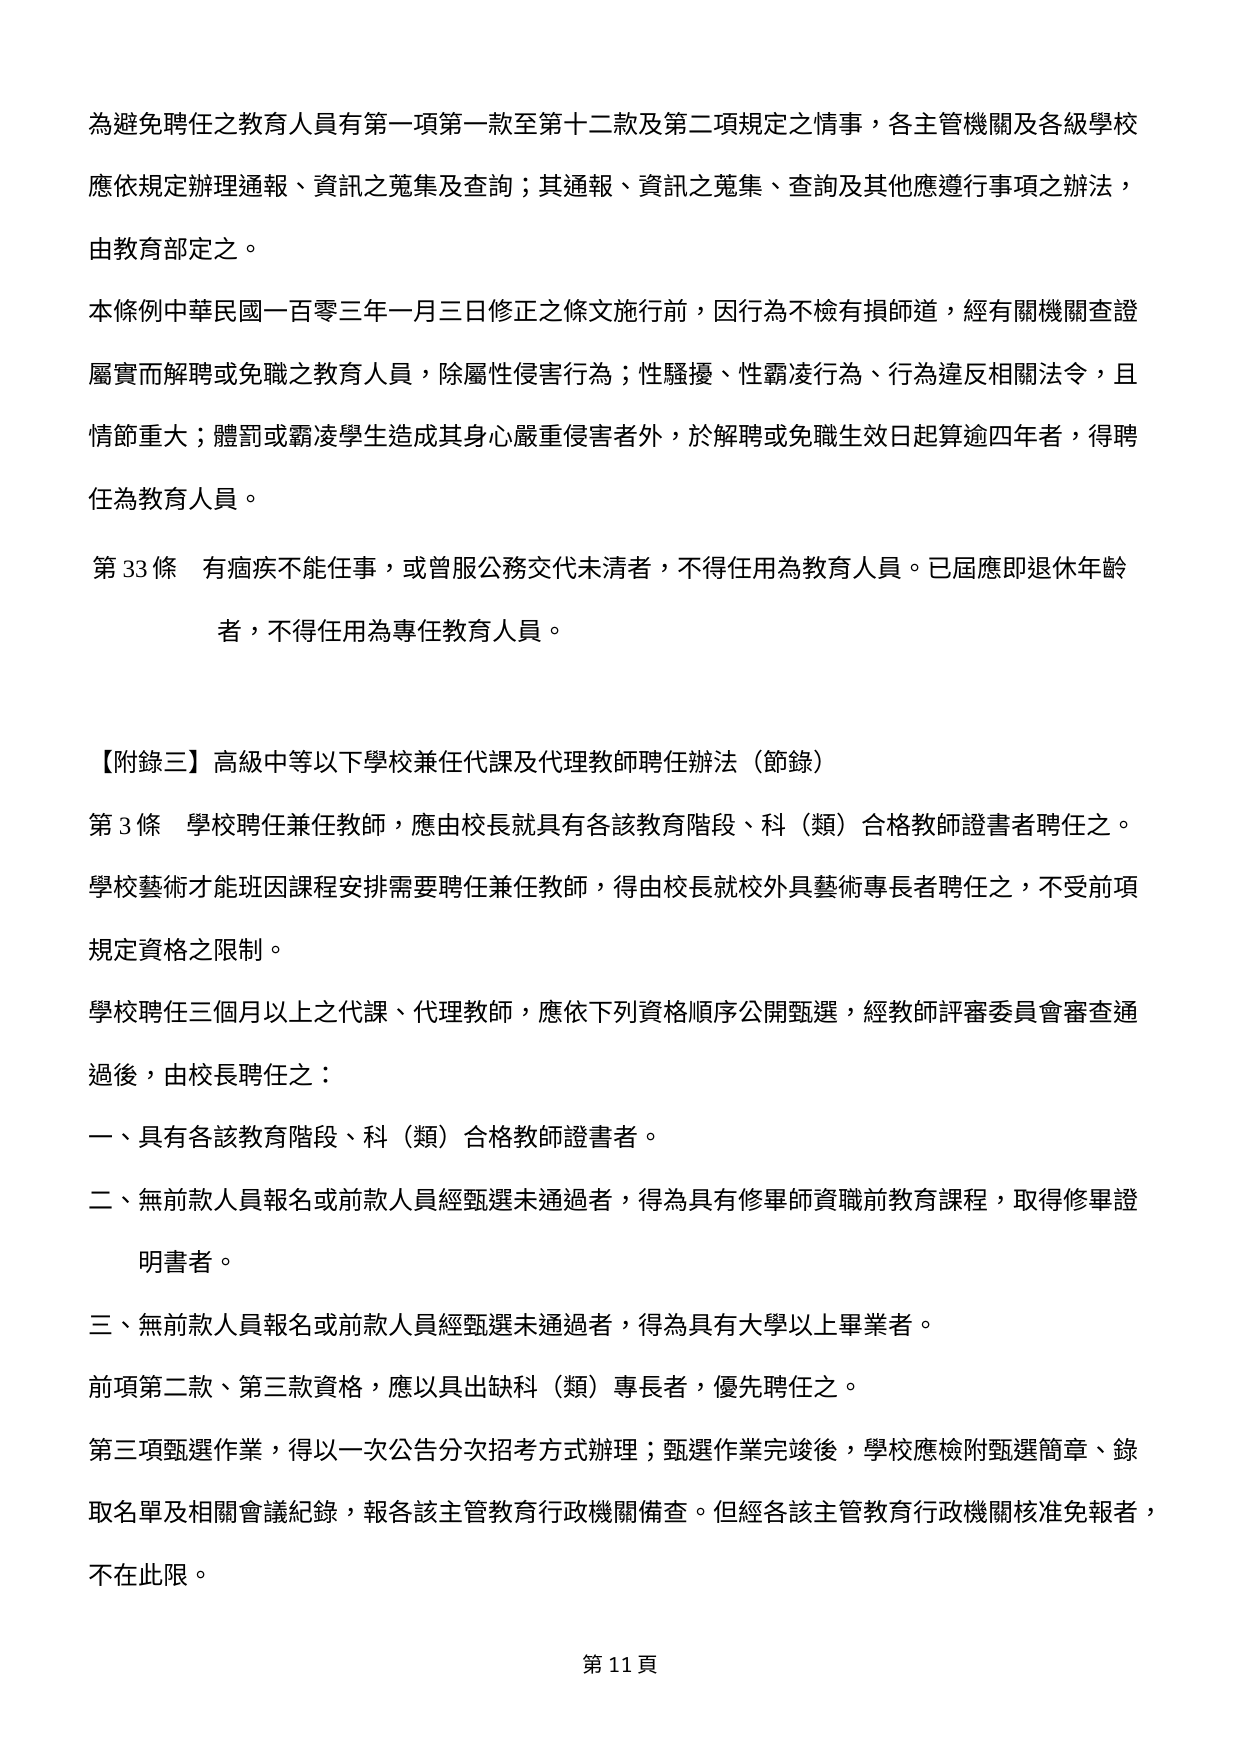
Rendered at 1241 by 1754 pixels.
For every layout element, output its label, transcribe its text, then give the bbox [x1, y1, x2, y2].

text 學校藝術才能班因課程安排需要聘任兼任教師，得由校長就校外具藝術專長者聘任之，不受前項規定資格之限制。 [89, 844, 1152, 969]
text 【附錄三】高級中等以下學校兼任代課及代理教師聘任辦法（節錄） [89, 719, 1152, 782]
text 為避免聘任之教育人員有第一項第一款至第十二款及第二項規定之情事，各主管機關及各級學校應依規定辦理通報、資訊之蒐集及查詢；其通報、資訊之蒐集、查詢及其他應遵行事項之辦法，由教育部定之。 [89, 81, 1152, 268]
text 本條例中華民國一百零三年一月三日修正之條文施行前，因行為不檢有損師道，經有關機關查證屬實而解聘或免職之教育人員，除屬性侵害行為；性騷擾、性霸凌行為、行為違反相關法令，且情節重大；體罰或霸凌學生造成其身心嚴重侵害者外，於解聘或免職生效日起算逾四年者，得聘任為教育人員。 [89, 268, 1152, 518]
text 二、無前款人員報名或前款人員經甄選未通過者，得為具有修畢師資職前教育課程，取得修畢證明書者。 [89, 1157, 1152, 1282]
text 第33條 有痼疾不能任事，或曾服公務交代未清者，不得任用為教育人員。已屆應即退休年齡者，不得任用為專任教育人員。 [92, 525, 1152, 650]
text 三、無前款人員報名或前款人員經甄選未通過者，得為具有大學以上畢業者。 [89, 1282, 1152, 1344]
text 前項第二款、第三款資格，應以具出缺科（類）專長者，優先聘任之。 [89, 1344, 1152, 1407]
text 第3條 學校聘任兼任教師，應由校長就具有各該教育階段、科（類）合格教師證書者聘任之。 [89, 782, 1152, 844]
text 一、具有各該教育階段、科（類）合格教師證書者。 [89, 1094, 1152, 1157]
text 第三項甄選作業，得以一次公告分次招考方式辦理；甄選作業完竣後，學校應檢附甄選簡章、錄取名單及相關會議紀錄，報各該主管教育行政機關備查。但經各該主管教育行政機關核准免報者，不在此限。 [89, 1407, 1152, 1594]
text 學校聘任三個月以上之代課、代理教師，應依下列資格順序公開甄選，經教師評審委員會審查通過後，由校長聘任之： [89, 969, 1152, 1094]
